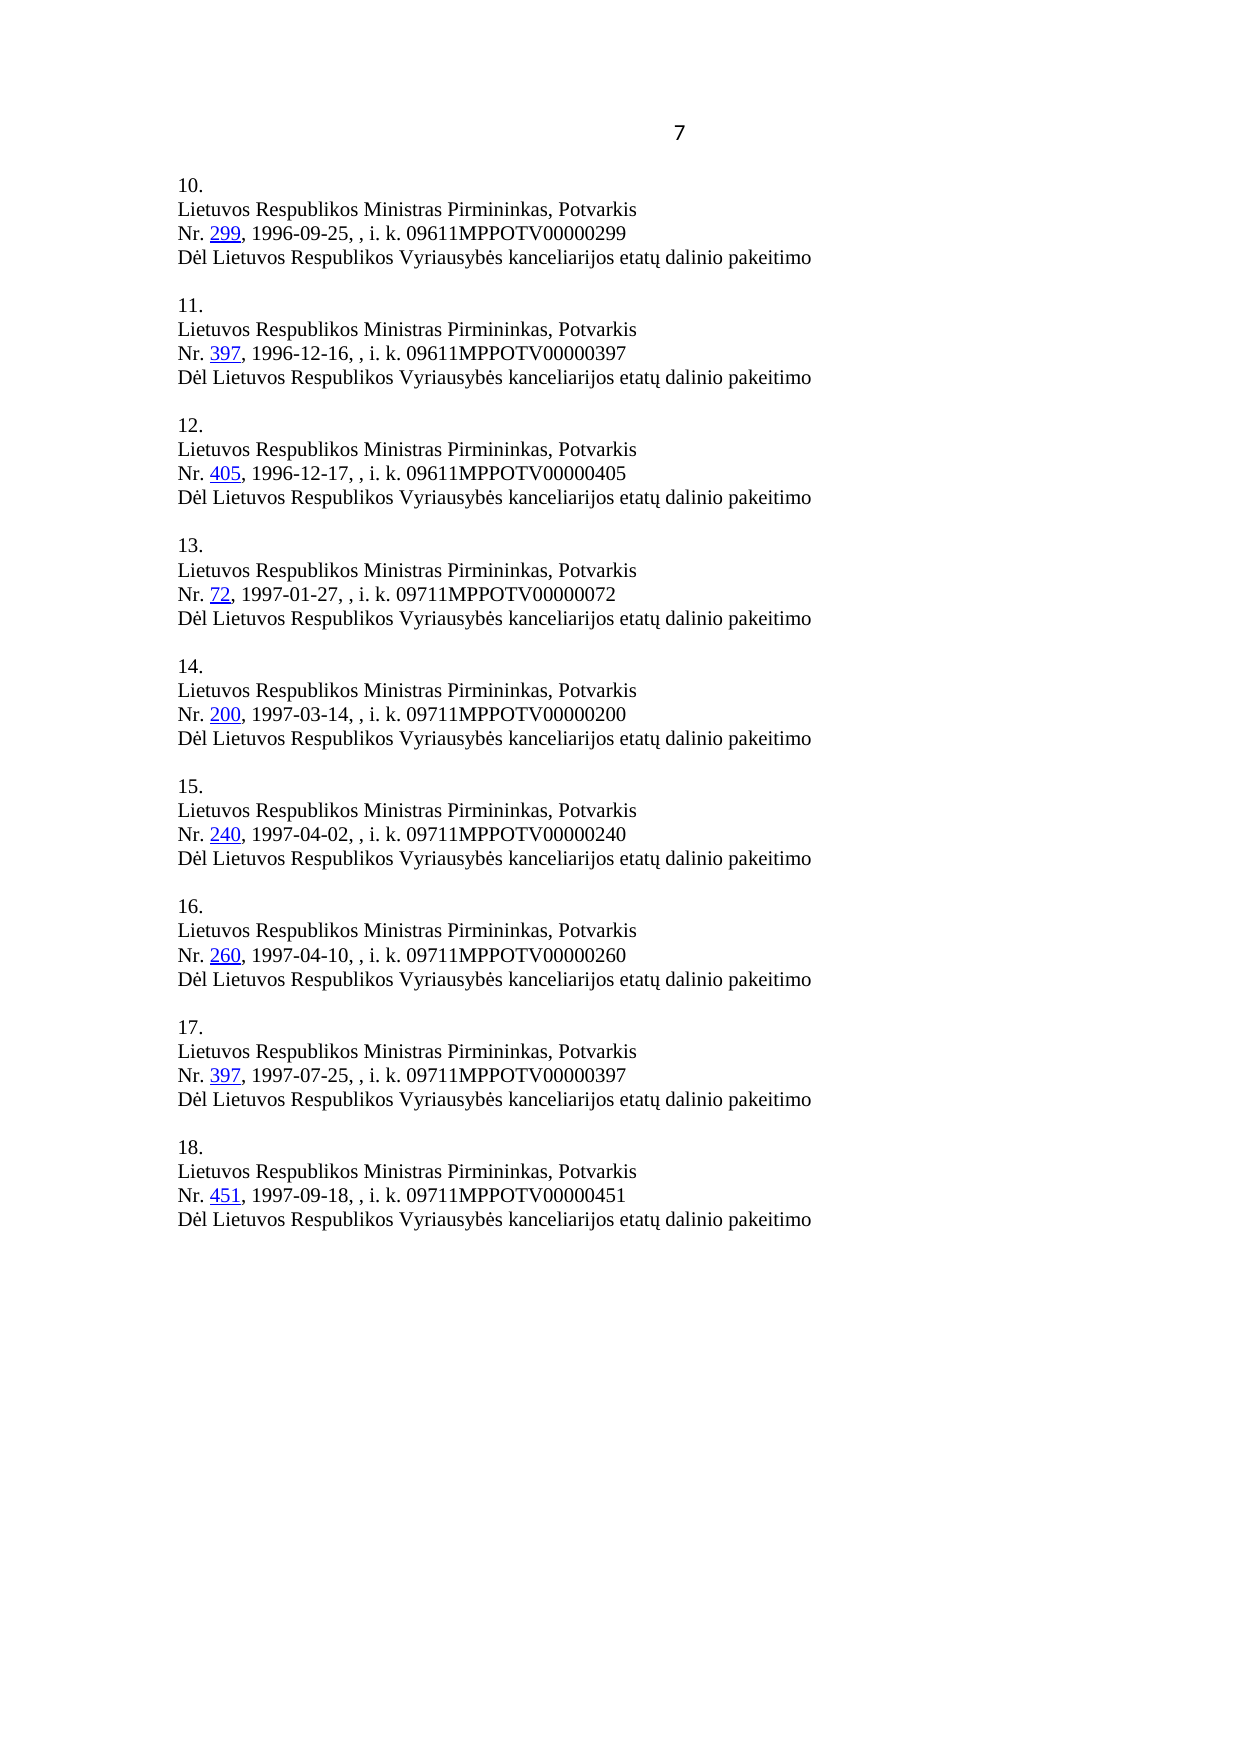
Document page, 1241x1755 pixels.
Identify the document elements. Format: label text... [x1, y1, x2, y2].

text 18. [177, 1135, 1181, 1159]
text Lietuvos Respublikos Ministras Pirmininkas, Potvarkis [177, 678, 1181, 702]
text Dėl Lietuvos Respublikos Vyriausybės kanceliarijos etatų dalinio pakeitimo [177, 726, 1181, 750]
text Lietuvos Respublikos Ministras Pirmininkas, Potvarkis [177, 197, 1181, 221]
text Nr. 260, 1997-04-10, , i. k. 09711MPPOTV00000260 [177, 942, 1181, 967]
text Nr. 405, 1996-12-17, , i. k. 09611MPPOTV00000405 [177, 461, 1181, 485]
text Lietuvos Respublikos Ministras Pirmininkas, Potvarkis [177, 798, 1181, 822]
text Dėl Lietuvos Respublikos Vyriausybės kanceliarijos etatų dalinio pakeitimo [177, 606, 1181, 630]
text Lietuvos Respublikos Ministras Pirmininkas, Potvarkis [177, 1159, 1181, 1183]
text 17. [177, 1015, 1181, 1039]
text Nr. 299, 1996-09-25, , i. k. 09611MPPOTV00000299 [177, 221, 1181, 245]
text 14. [177, 654, 1181, 678]
text 16. [177, 894, 1181, 918]
text Dėl Lietuvos Respublikos Vyriausybės kanceliarijos etatų dalinio pakeitimo [177, 1087, 1181, 1111]
text Lietuvos Respublikos Ministras Pirmininkas, Potvarkis [177, 1039, 1181, 1063]
text 11. [177, 293, 1181, 317]
text Nr. 72, 1997-01-27, , i. k. 09711MPPOTV00000072 [177, 582, 1181, 606]
text 15. [177, 774, 1181, 798]
text Dėl Lietuvos Respublikos Vyriausybės kanceliarijos etatų dalinio pakeitimo [177, 485, 1181, 509]
text Nr. 200, 1997-03-14, , i. k. 09711MPPOTV00000200 [177, 702, 1181, 726]
text Lietuvos Respublikos Ministras Pirmininkas, Potvarkis [177, 437, 1181, 461]
text 13. [177, 533, 1181, 557]
text Lietuvos Respublikos Ministras Pirmininkas, Potvarkis [177, 317, 1181, 341]
text Dėl Lietuvos Respublikos Vyriausybės kanceliarijos etatų dalinio pakeitimo [177, 967, 1181, 991]
text Dėl Lietuvos Respublikos Vyriausybės kanceliarijos etatų dalinio pakeitimo [177, 846, 1181, 870]
text Nr. 451, 1997-09-18, , i. k. 09711MPPOTV00000451 [177, 1183, 1181, 1207]
text Nr. 397, 1997-07-25, , i. k. 09711MPPOTV00000397 [177, 1063, 1181, 1087]
text Nr. 240, 1997-04-02, , i. k. 09711MPPOTV00000240 [177, 822, 1181, 846]
text Dėl Lietuvos Respublikos Vyriausybės kanceliarijos etatų dalinio pakeitimo [177, 365, 1181, 389]
text 10. [177, 172, 1181, 197]
text Lietuvos Respublikos Ministras Pirmininkas, Potvarkis [177, 557, 1181, 582]
text Lietuvos Respublikos Ministras Pirmininkas, Potvarkis [177, 918, 1181, 942]
text 12. [177, 413, 1181, 437]
text Dėl Lietuvos Respublikos Vyriausybės kanceliarijos etatų dalinio pakeitimo [177, 1207, 1181, 1231]
text Nr. 397, 1996-12-16, , i. k. 09611MPPOTV00000397 [177, 341, 1181, 365]
text Dėl Lietuvos Respublikos Vyriausybės kanceliarijos etatų dalinio pakeitimo [177, 245, 1181, 269]
